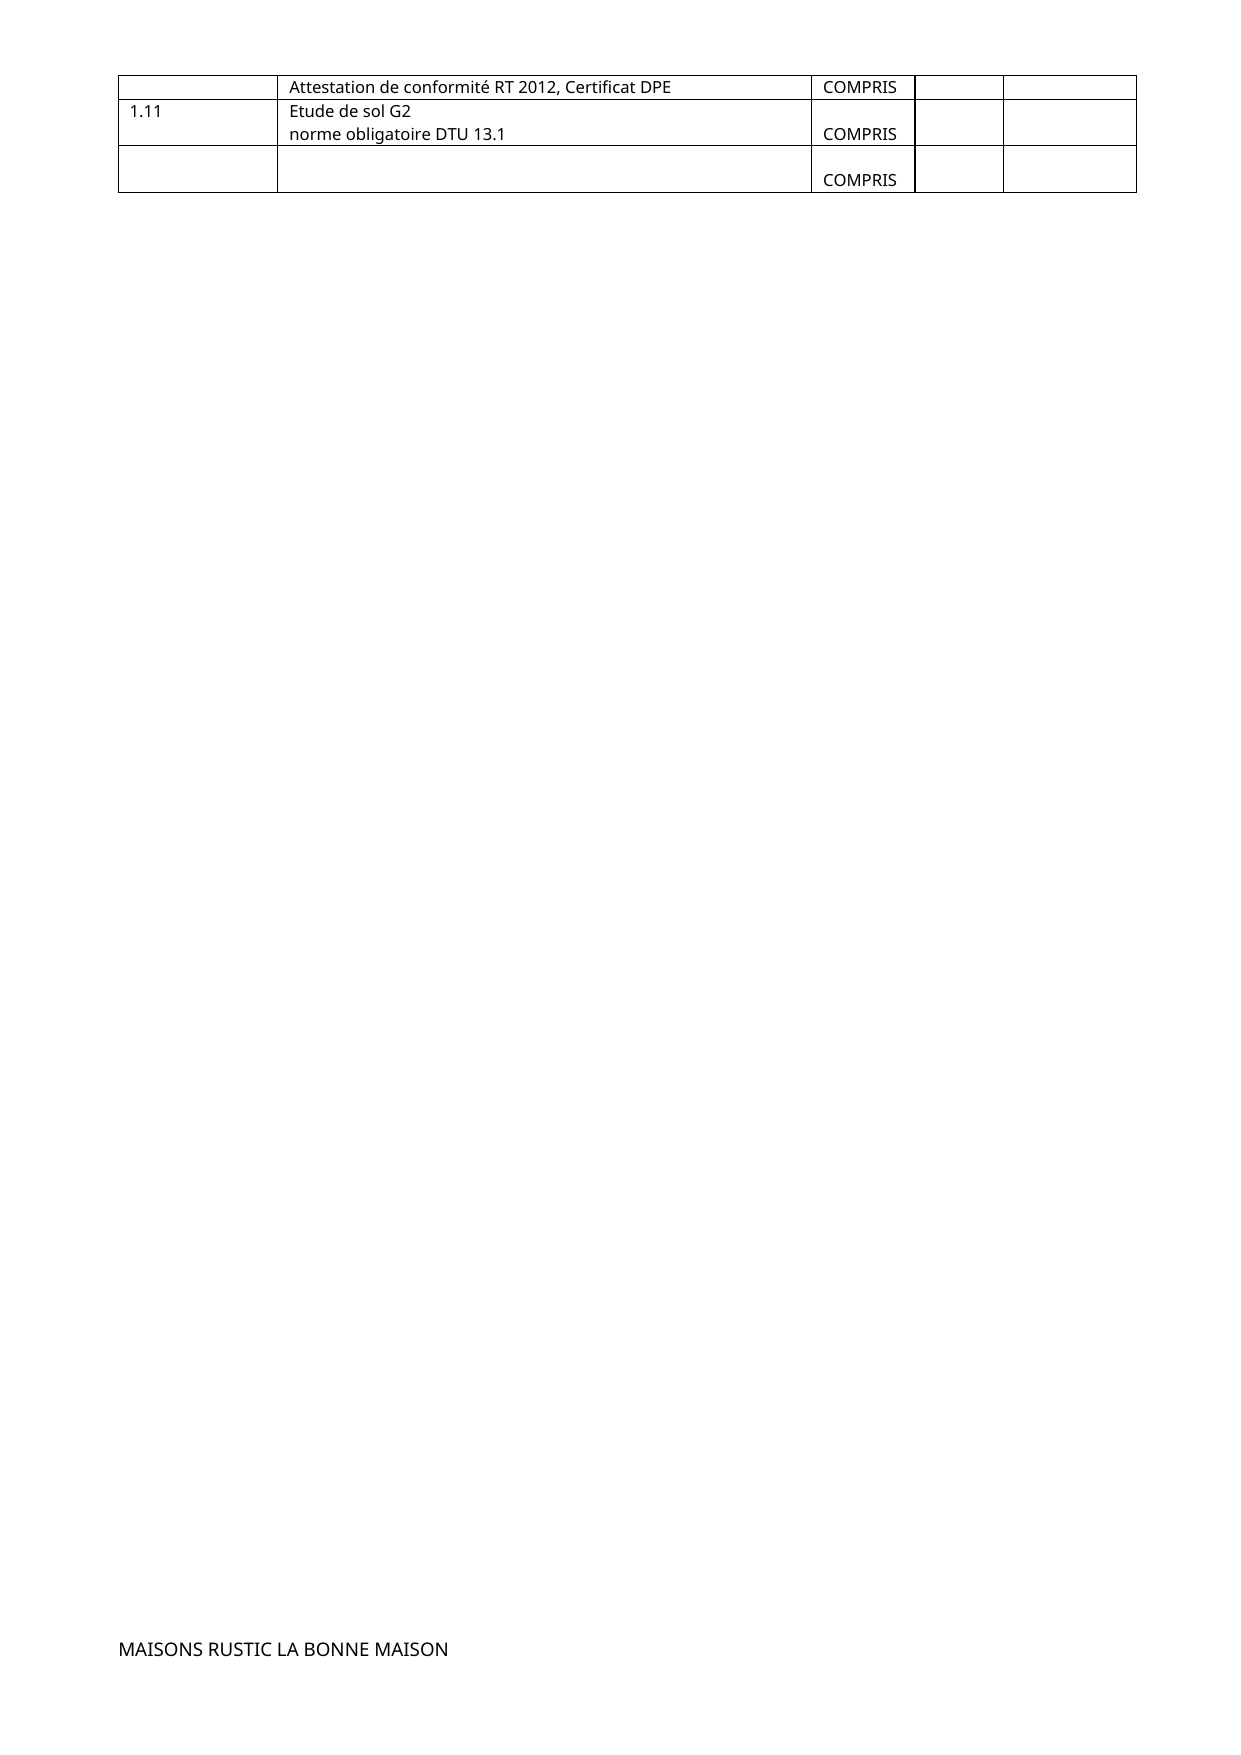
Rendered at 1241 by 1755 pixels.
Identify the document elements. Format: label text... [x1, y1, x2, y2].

table_cell COMPRIS [812, 100, 914, 145]
table_cell [916, 76, 1003, 99]
table_cell [278, 146, 811, 192]
table_cell COMPRIS [812, 146, 914, 192]
table_cell [1004, 76, 1136, 99]
table_cell Etude de sol G2 norme obligatoire DTU 13.1 [278, 100, 811, 145]
table_cell [1004, 100, 1136, 145]
table_cell [119, 146, 277, 192]
table_cell 1.11 [119, 100, 277, 145]
table_cell [916, 146, 1003, 192]
table_cell [1004, 146, 1136, 192]
table_cell Attestation de conformité RT 2012, Certificat DPE [278, 76, 811, 99]
table_cell COMPRIS [812, 76, 914, 99]
table_cell [119, 76, 277, 99]
table_cell [916, 100, 1003, 145]
